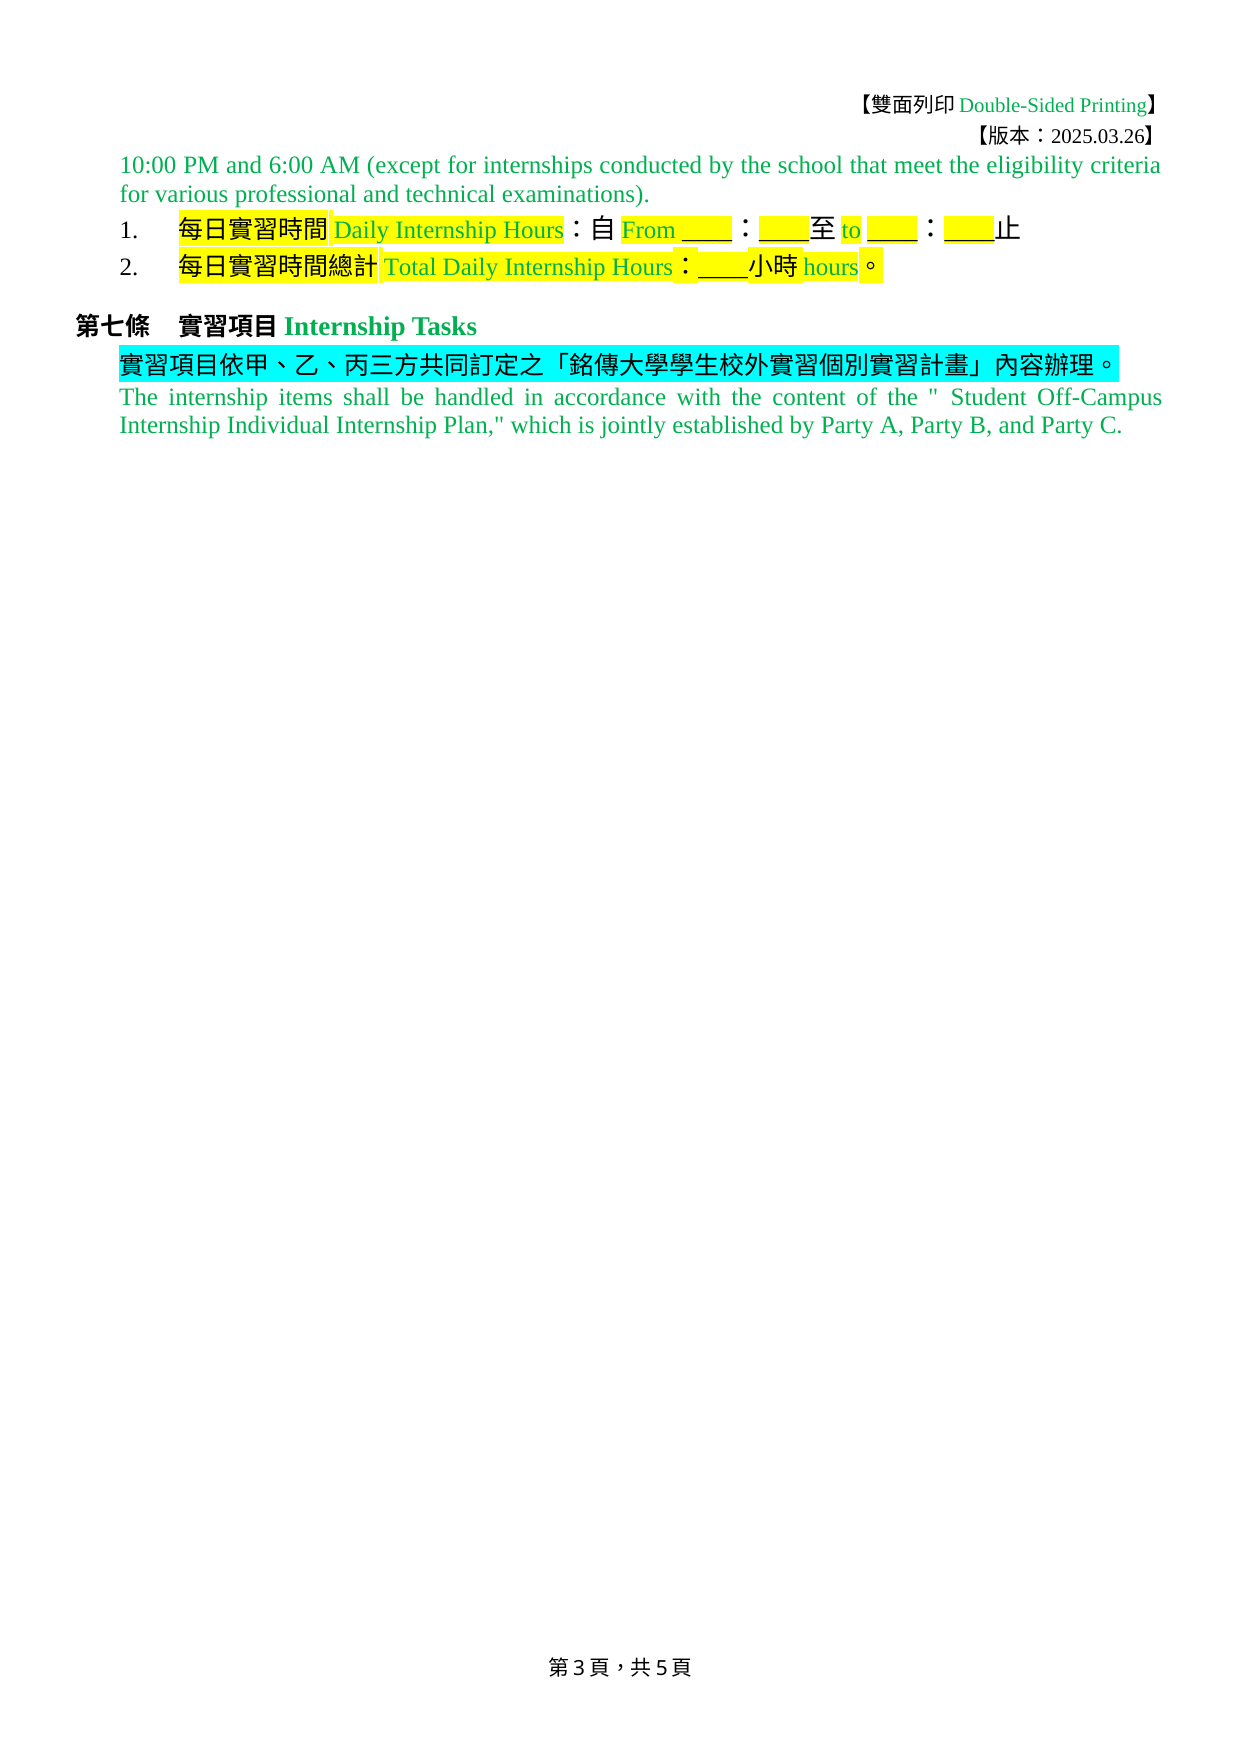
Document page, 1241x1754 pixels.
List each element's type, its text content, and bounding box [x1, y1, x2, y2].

text 實習項目依甲、乙、丙三方共同訂定之「銘傳大學學生校外實習個別實習計畫」內容辦理。 [119, 345, 1162, 382]
list 實習項目Internship Tasks [75, 283, 1162, 345]
list 每日實習時間總計Total Daily Internship Hours：____小時hours。 [119, 247, 1162, 283]
list 每日實習時間Daily Internship Hours：自From ____：____至to ____：____止 [119, 207, 1162, 247]
text 10:00 PM and 6:00 AM (except for internships conducted by the school that meet the eligibility criteria for various professional and technical examinations). [119, 150, 1162, 207]
text The internship items shall be handled in accordance with the content of the " Student Off-Campus Internship Individual Internship Plan," which is jointly established by Party A, Party B, and Party C. [119, 382, 1162, 439]
